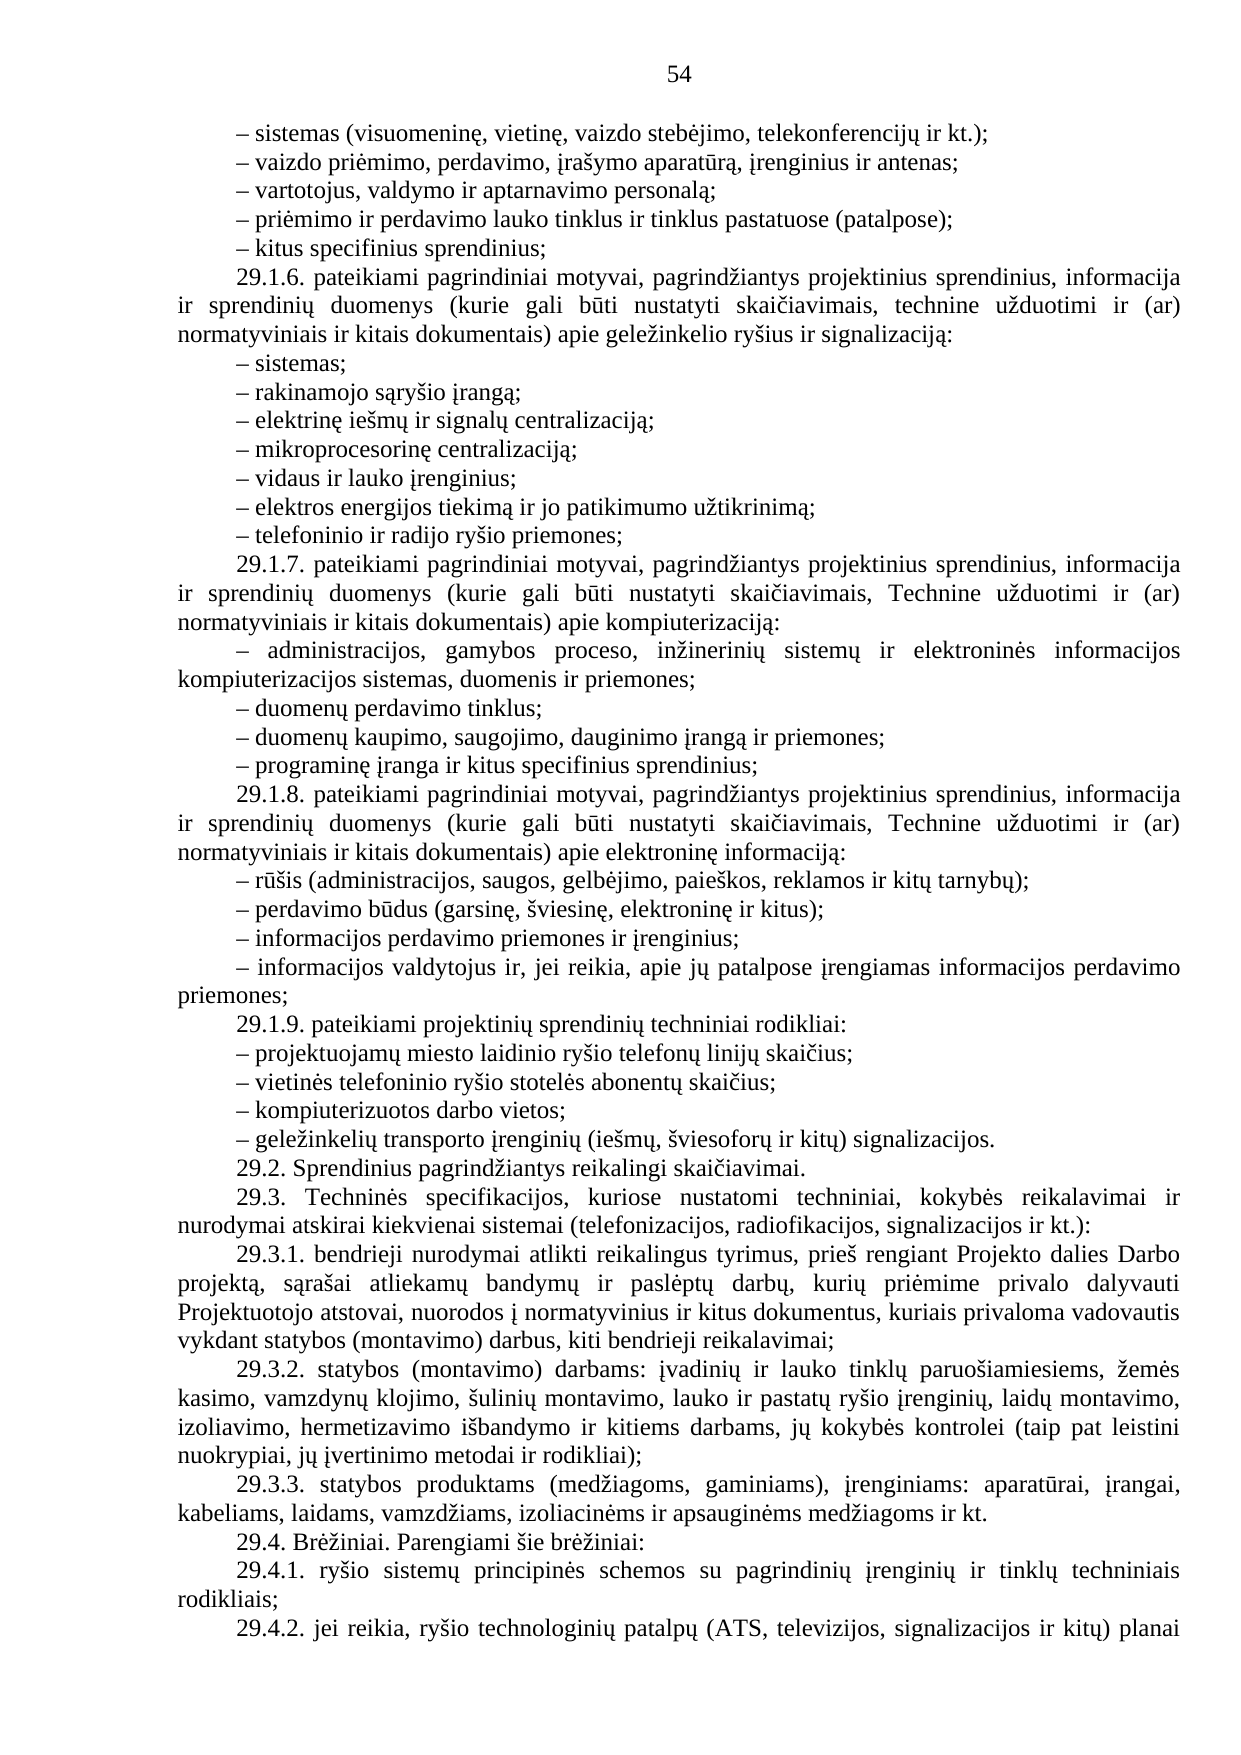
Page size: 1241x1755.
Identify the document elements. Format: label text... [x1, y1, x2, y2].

text – elektros energijos tiekimą ir jo patikimumo užtikrinimą; [177, 492, 1181, 521]
text – telefoninio ir radijo ryšio priemones; [177, 521, 1181, 549]
text – sistemas; [177, 348, 1181, 377]
text – mikroprocesorinę centralizaciją; [177, 434, 1181, 463]
text 29.3.2. statybos (montavimo) darbams: įvadinių ir lauko tinklų paruošiamiesiems, žemės kasimo, vamzdynų klojimo, šulinių montavimo, lauko ir pastatų ryšio įrenginių, laidų montavimo, izoliavimo, hermetizavimo išbandymo ir kitiems darbams, jų kokybės kontrolei (taip pat leistini nuokrypiai, jų įvertinimo metodai ir rodikliai); [177, 1354, 1181, 1469]
text – projektuojamų miesto laidinio ryšio telefonų linijų skaičius; [177, 1038, 1181, 1067]
text – kompiuterizuotos darbo vietos; [177, 1096, 1181, 1124]
text – duomenų perdavimo tinklus; [177, 693, 1181, 722]
text – priėmimo ir perdavimo lauko tinklus ir tinklus pastatuose (patalpose); [177, 204, 1181, 233]
text – perdavimo būdus (garsinę, šviesinę, elektroninę ir kitus); [177, 894, 1181, 923]
text 29.2. Sprendinius pagrindžiantys reikalingi skaičiavimai. [177, 1153, 1181, 1182]
text – kitus specifinius sprendinius; [177, 233, 1181, 262]
text – administracijos, gamybos proceso, inžinerinių sistemų ir elektroninės informacijos kompiuterizacijos sistemas, duomenis ir priemones; [177, 636, 1181, 693]
text – duomenų kaupimo, saugojimo, dauginimo įrangą ir priemones; [177, 722, 1181, 751]
text – elektrinę iešmų ir signalų centralizaciją; [177, 406, 1181, 434]
text – sistemas (visuomeninę, vietinę, vaizdo stebėjimo, telekonferencijų ir kt.); [177, 118, 1181, 147]
text 29.1.6. pateikiami pagrindiniai motyvai, pagrindžiantys projektinius sprendinius, informacija ir sprendinių duomenys (kurie gali būti nustatyti skaičiavimais, technine užduotimi ir (ar) normatyviniais ir kitais dokumentais) apie geležinkelio ryšius ir signalizaciją: [177, 262, 1181, 348]
text 29.4.2. jei reikia, ryšio technologinių patalpų (ATS, televizijos, signalizacijos ir kitų) planai [177, 1613, 1181, 1642]
text – rūšis (administracijos, saugos, gelbėjimo, paieškos, reklamos ir kitų tarnybų); [177, 866, 1181, 894]
text – geležinkelių transporto įrenginių (iešmų, šviesoforų ir kitų) signalizacijos. [177, 1124, 1181, 1153]
text – informacijos valdytojus ir, jei reikia, apie jų patalpose įrengiamas informacijos perdavimo priemones; [177, 952, 1181, 1009]
text – vietinės telefoninio ryšio stotelės abonentų skaičius; [177, 1067, 1181, 1096]
text – vaizdo priėmimo, perdavimo, įrašymo aparatūrą, įrenginius ir antenas; [177, 147, 1181, 176]
text 29.3.3. statybos produktams (medžiagoms, gaminiams), įrenginiams: aparatūrai, įrangai, kabeliams, laidams, vamzdžiams, izoliacinėms ir apsauginėms medžiagoms ir kt. [177, 1469, 1181, 1527]
text 29.4.1. ryšio sistemų principinės schemos su pagrindinių įrenginių ir tinklų techniniais rodikliais; [177, 1556, 1181, 1613]
text – vartotojus, valdymo ir aptarnavimo personalą; [177, 176, 1181, 204]
text 29.3. Techninės specifikacijos, kuriose nustatomi techniniai, kokybės reikalavimai ir nurodymai atskirai kiekvienai sistemai (telefonizacijos, radiofikacijos, signalizacijos ir kt.): [177, 1182, 1181, 1239]
text – rakinamojo sąryšio įrangą; [177, 377, 1181, 406]
text 29.1.9. pateikiami projektinių sprendinių techniniai rodikliai: [177, 1009, 1181, 1038]
text 29.1.8. pateikiami pagrindiniai motyvai, pagrindžiantys projektinius sprendinius, informacija ir sprendinių duomenys (kurie gali būti nustatyti skaičiavimais, Technine užduotimi ir (ar) normatyviniais ir kitais dokumentais) apie elektroninę informaciją: [177, 779, 1181, 866]
text – informacijos perdavimo priemones ir įrenginius; [177, 923, 1181, 952]
text 29.1.7. pateikiami pagrindiniai motyvai, pagrindžiantys projektinius sprendinius, informacija ir sprendinių duomenys (kurie gali būti nustatyti skaičiavimais, Technine užduotimi ir (ar) normatyviniais ir kitais dokumentais) apie kompiuterizaciją: [177, 549, 1181, 636]
text 29.3.1. bendrieji nurodymai atlikti reikalingus tyrimus, prieš rengiant Projekto dalies Darbo projektą, sąrašai atliekamų bandymų ir paslėptų darbų, kurių priėmime privalo dalyvauti Projektuotojo atstovai, nuorodos į normatyvinius ir kitus dokumentus, kuriais privaloma vadovautis vykdant statybos (montavimo) darbus, kiti bendrieji reikalavimai; [177, 1239, 1181, 1354]
text 29.4. Brėžiniai. Parengiami šie brėžiniai: [177, 1527, 1181, 1556]
text – vidaus ir lauko įrenginius; [177, 463, 1181, 492]
text – programinę įranga ir kitus specifinius sprendinius; [177, 751, 1181, 779]
